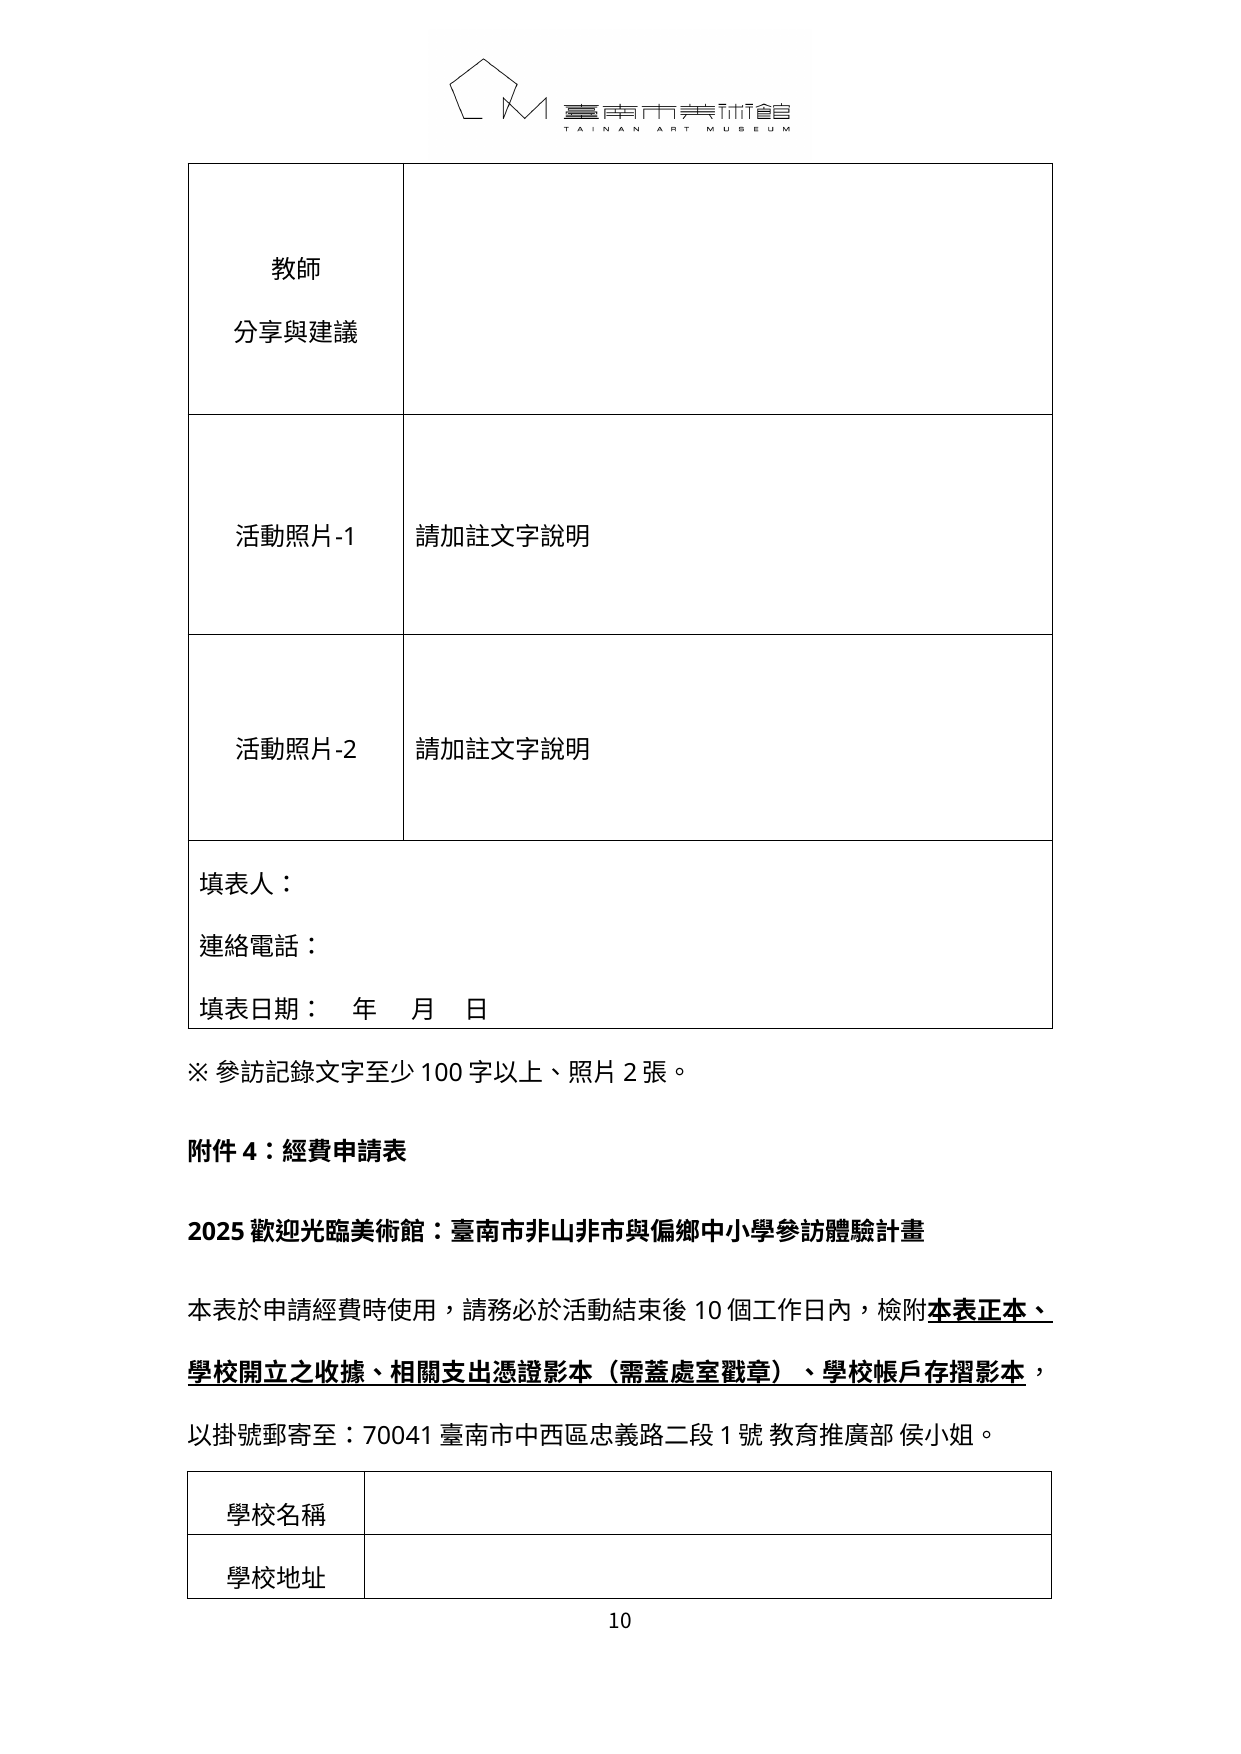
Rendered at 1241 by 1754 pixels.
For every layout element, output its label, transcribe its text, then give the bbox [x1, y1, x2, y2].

table_cell [404, 164, 1052, 414]
table_cell 教師 分享與建議 [189, 164, 403, 414]
table_cell [365, 1535, 1051, 1598]
text ※ 參訪記錄文字至少100字以上、照片2張。 [187, 1029, 1053, 1092]
table_cell 請加註文字說明 [404, 415, 1052, 634]
text 本表於申請經費時使用，請務必於活動結束後10個工作日內，檢附本表正本、學校開立之收據、相關支出憑證影本（需蓋處室戳章）、學校帳戶存摺影本，以掛號郵寄至：70041臺南市中西區忠義路二段1號 教育推廣部 侯小姐。 [187, 1267, 1053, 1454]
table_cell 填表人： 連絡電話： 填表日期： 年 月 日 [189, 841, 1052, 1028]
table_header 學校名稱 [188, 1472, 364, 1534]
table_cell 活動照片-1 [189, 415, 403, 634]
text 附件4：經費申請表 [187, 1108, 1053, 1171]
table_cell 請加註文字說明 [404, 635, 1052, 839]
table_cell 活動照片-2 [189, 635, 403, 839]
table_header [365, 1472, 1051, 1534]
text 2025歡迎光臨美術館：臺南市非山非市與偏鄉中小學參訪體驗計畫 [187, 1187, 1053, 1250]
table_cell 學校地址 [188, 1535, 364, 1598]
